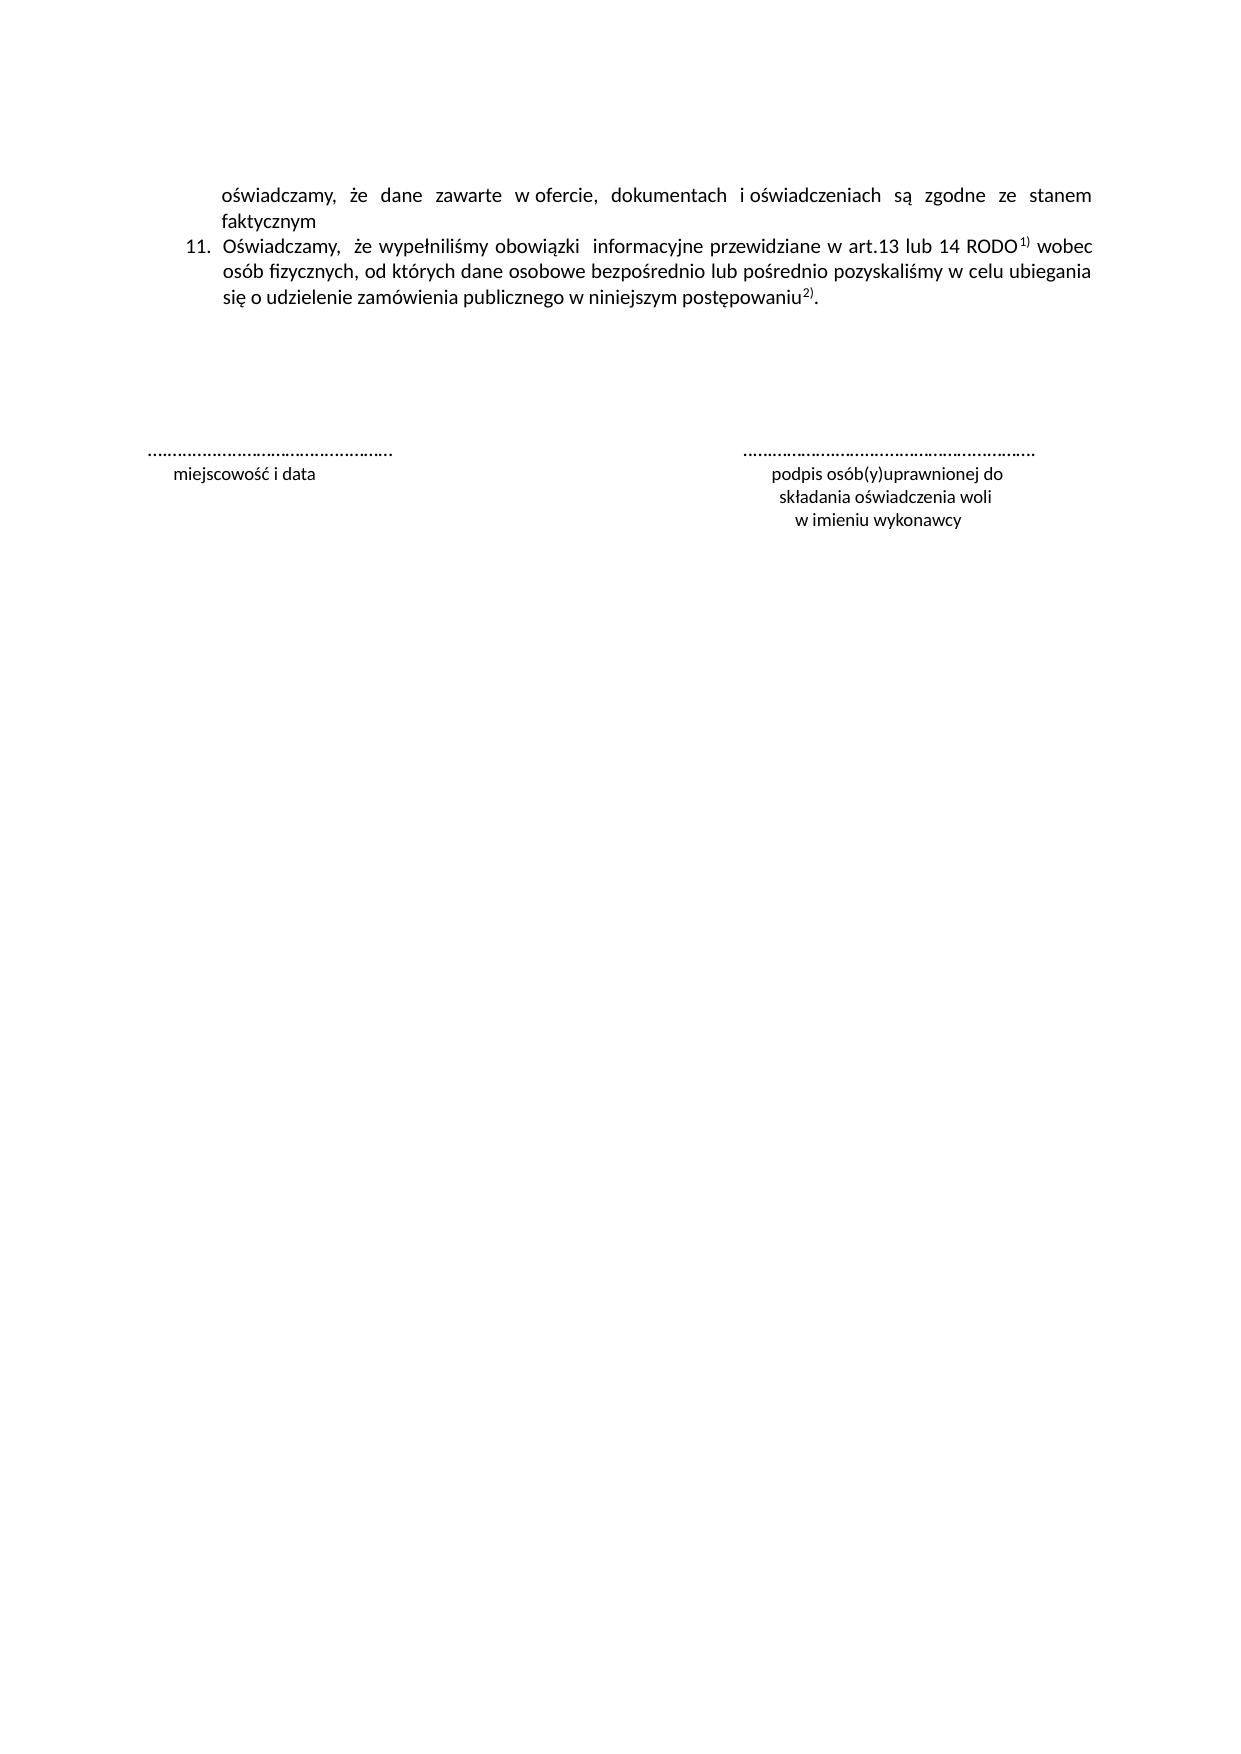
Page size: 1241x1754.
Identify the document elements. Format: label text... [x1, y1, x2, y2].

text ….…..…..…..……………..…..……… ..….………….……..…..……………...………. [148, 437, 1093, 462]
list Oświadczamy, że wypełniliśmy obowiązki informacyjne przewidziane w art.13 lub 14 RODO1) wobec osób fizycznych, od których dane osobowe bezpośrednio lub pośrednio pozyskaliśmy w celu ubiegania się o udzielenie zamówienia publicznego w niniejszym postępowaniu2). [185, 233, 1093, 309]
text miejscowość i data podpis osób(y)uprawnionej do [148, 462, 1093, 485]
text składania oświadczenia woli [148, 485, 1093, 508]
text oświadczamy, że dane zawarte w ofercie, dokumentach i oświadczeniach są zgodne ze stanem faktycznym [221, 182, 1093, 233]
text w imieniu wykonawcy [590, 508, 1093, 531]
